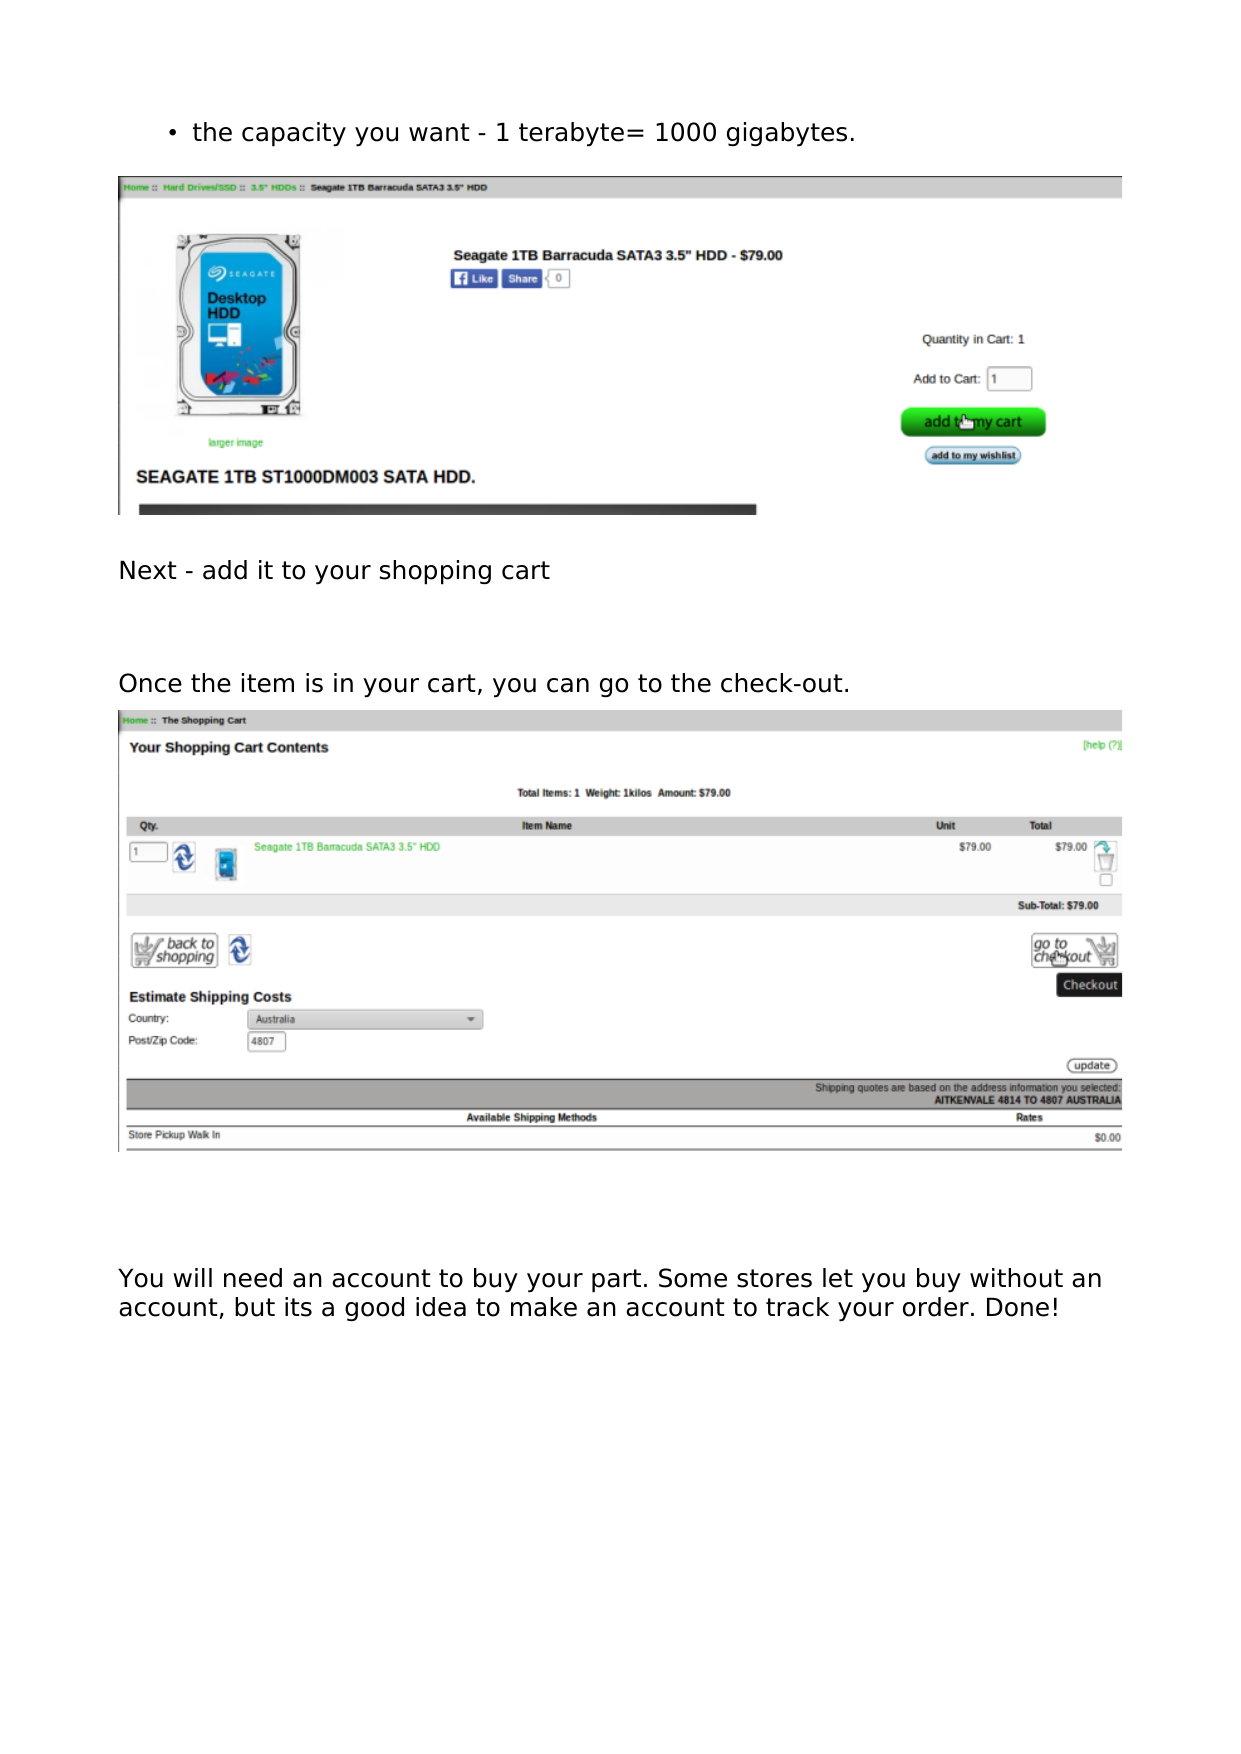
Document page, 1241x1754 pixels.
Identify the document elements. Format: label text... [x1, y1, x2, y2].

list the capacity you want - 1 terabyte= 1000 gigabytes. [177, 118, 1122, 147]
picture [118, 710, 1123, 1152]
picture [118, 176, 1123, 515]
text You will need an account to buy your part. Some stores let you buy without an account, but its a good idea to make an account to track your order. Done! [118, 1264, 1122, 1323]
text Once the item is in your cart, you can go to the check-out. [118, 669, 1122, 698]
text Next - add it to your shopping cart [118, 556, 1122, 585]
